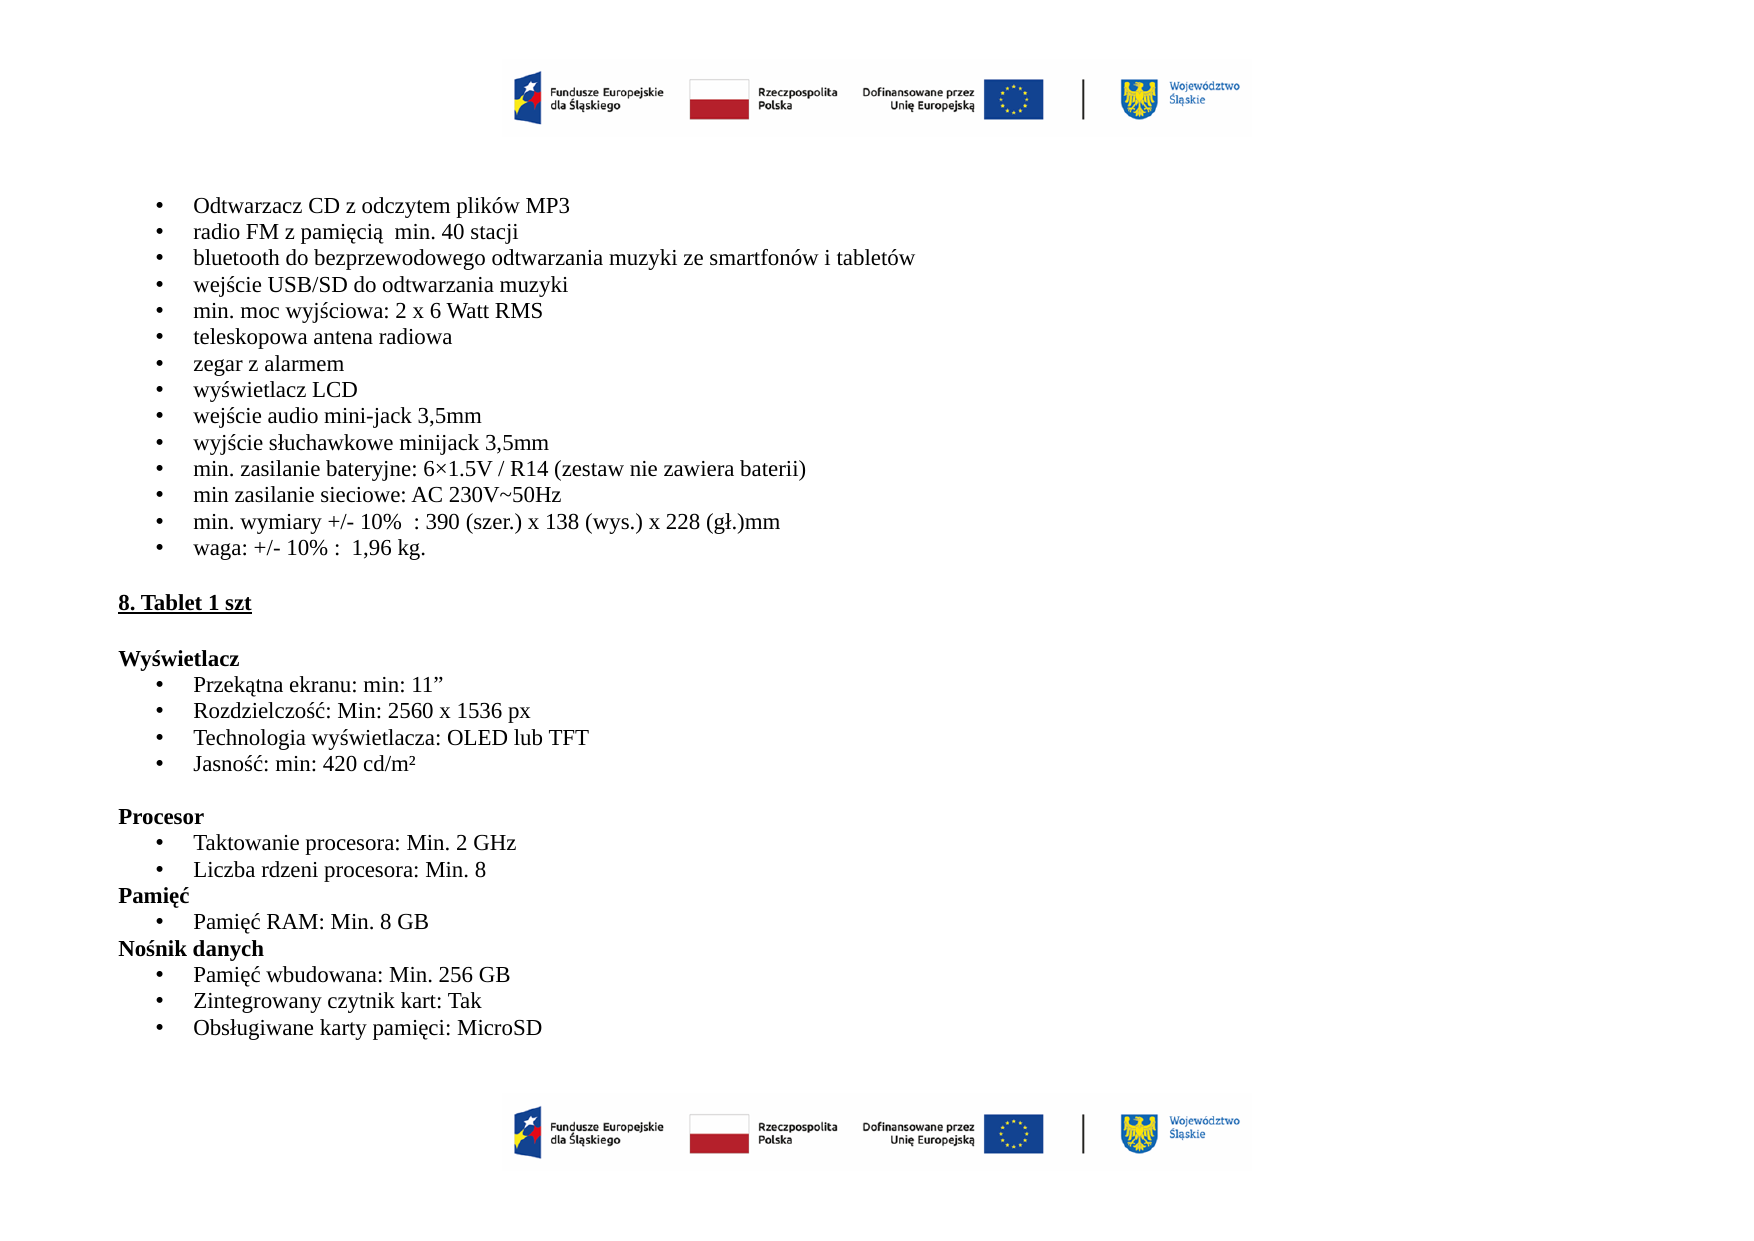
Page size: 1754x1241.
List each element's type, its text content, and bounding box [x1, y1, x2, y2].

list min. wymiary +/- 10% : 390 (szer.) x 138 (wys.) x 228 (gł.)mm [156, 508, 1636, 534]
list Obsługiwane karty pamięci: MicroSD [156, 1014, 1636, 1040]
list Jasność: min: 420 cd/m² [156, 750, 1636, 777]
list wyjście słuchawkowe minijack 3,5mm [156, 429, 1636, 455]
text Pamięć [118, 882, 1636, 908]
list min. zasilanie bateryjne: 6×1.5V / R14 (zestaw nie zawiera baterii) [156, 455, 1636, 482]
list radio FM z pamięcią min. 40 stacji [156, 218, 1636, 244]
picture [502, 1093, 1252, 1171]
list Technologia wyświetlacza: OLED lub TFT [156, 724, 1636, 750]
list Pamięć wbudowana: Min. 256 GB [156, 961, 1636, 987]
list wejście audio mini-jack 3,5mm [156, 402, 1636, 429]
list Taktowanie procesora: Min. 2 GHz [156, 829, 1636, 856]
list Rozdzielczość: Min: 2560 x 1536 px [156, 698, 1636, 724]
list waga: +/- 10% : 1,96 kg. [156, 534, 1636, 561]
list Liczba rdzeni procesora: Min. 8 [156, 856, 1636, 882]
text Nośnik danych [118, 935, 1636, 961]
list Pamięć RAM: Min. 8 GB [156, 908, 1636, 935]
text Wyświetlacz [118, 645, 1636, 671]
list Odtwarzacz CD z odczytem plików MP3 [156, 192, 1636, 218]
text Procesor [118, 803, 1636, 829]
list min. moc wyjściowa: 2 x 6 Watt RMS [156, 297, 1636, 323]
list Przekątna ekranu: min: 11” [156, 671, 1636, 698]
list min zasilanie sieciowe: AC 230V~50Hz [156, 482, 1636, 508]
list wejście USB/SD do odtwarzania muzyki [156, 271, 1636, 297]
list teleskopowa antena radiowa [156, 323, 1636, 350]
text 8. Tablet 1 szt [118, 589, 1636, 616]
list zegar z alarmem [156, 350, 1636, 376]
list Zintegrowany czytnik kart: Tak [156, 987, 1636, 1014]
list bluetooth do bezprzewodowego odtwarzania muzyki ze smartfonów i tabletów [156, 244, 1636, 271]
list wyświetlacz LCD [156, 376, 1636, 402]
picture [502, 59, 1252, 137]
